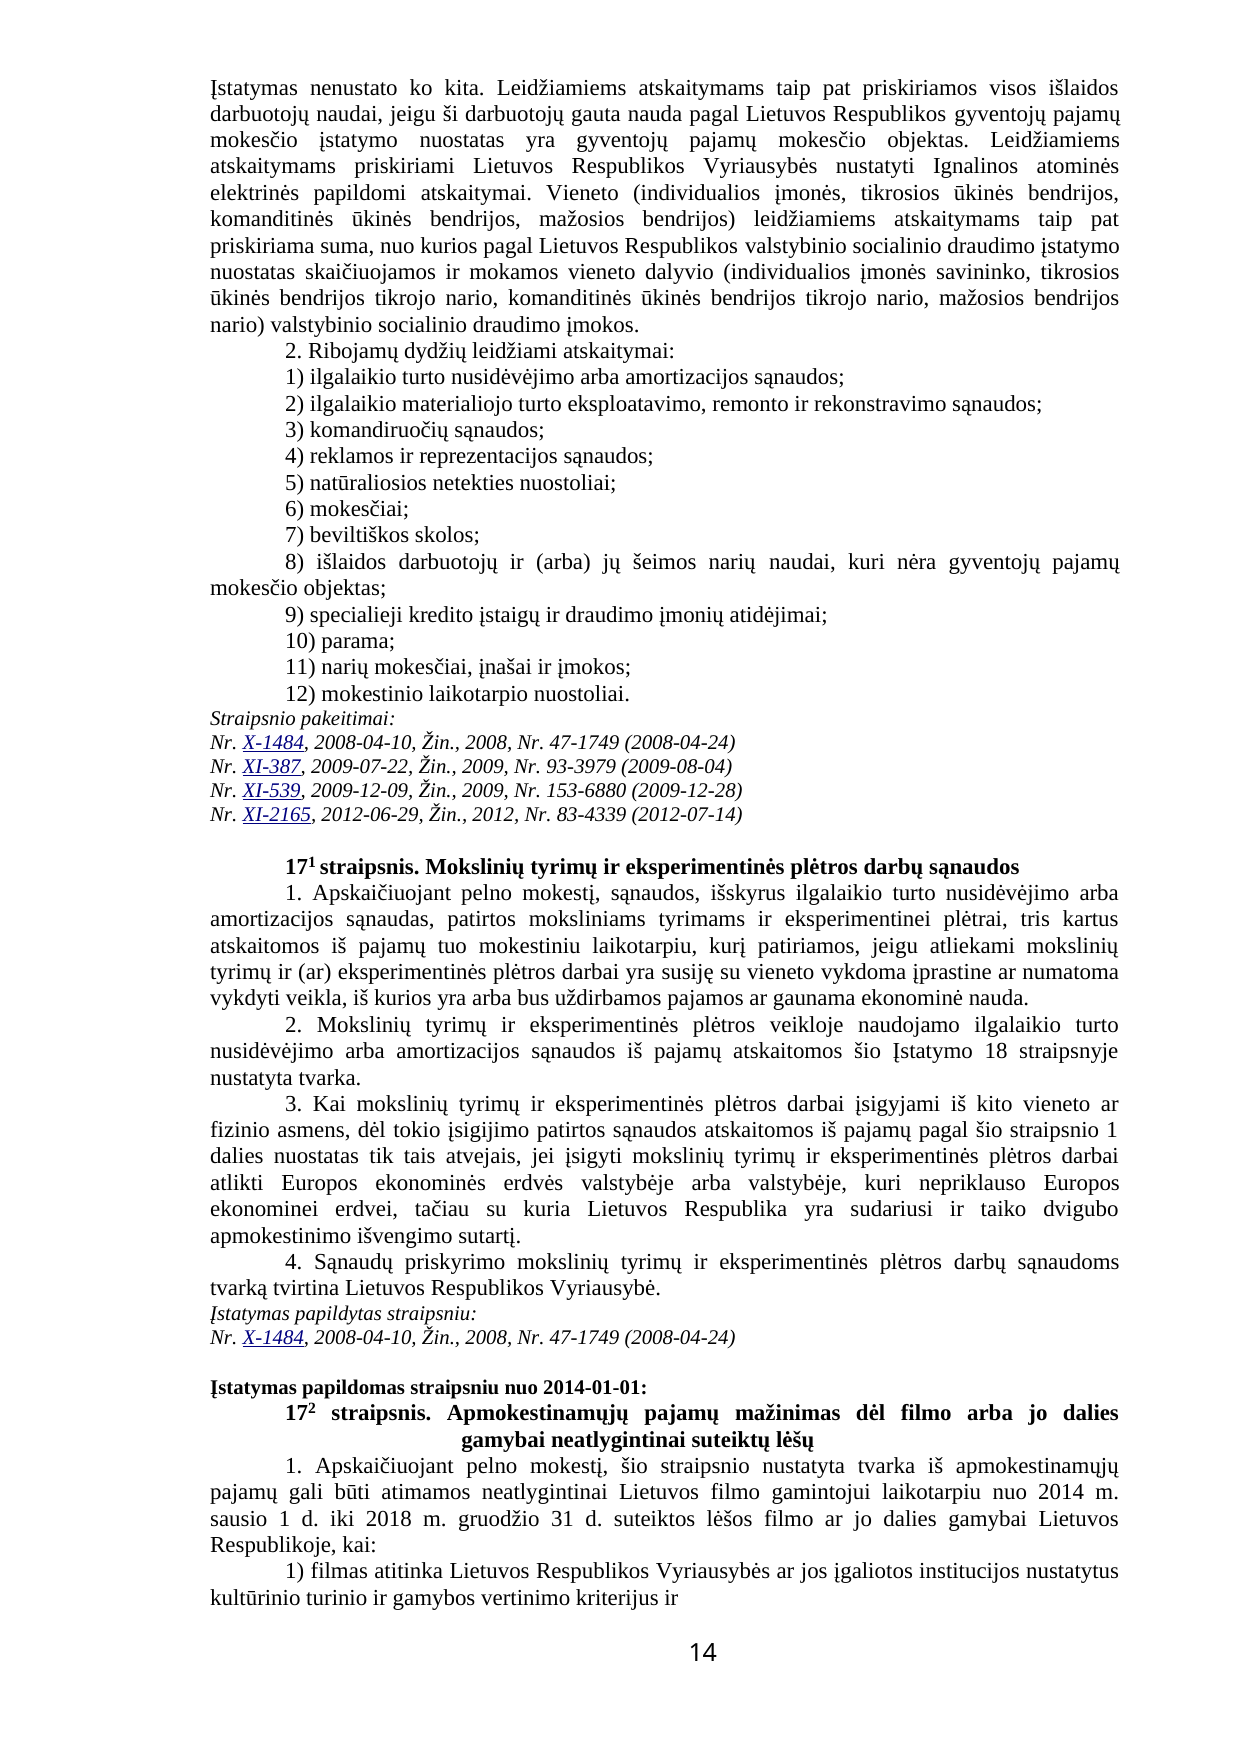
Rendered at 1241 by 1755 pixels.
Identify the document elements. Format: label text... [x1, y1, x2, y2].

text 5) natūraliosios netekties nuostoliai; [210, 469, 1120, 495]
text 4) reklamos ir reprezentacijos sąnaudos; [210, 442, 1120, 469]
text 1. Apskaičiuojant pelno mokestį, sąnaudos, išskyrus ilgalaikio turto nusidėvėjimo arba amortizacijos sąnaudas, patirtos moksliniams tyrimams ir eksperimentinei plėtrai, tris kartus atskaitomos iš pajamų tuo mokestiniu laikotarpiu, kurį patiriamos, jeigu atliekami mokslinių tyrimų ir (ar) eksperimentinės plėtros darbai yra susiję su vieneto vykdoma įprastine ar numatoma vykdyti veikla, iš kurios yra arba bus uždirbamos pajamos ar gaunama ekonominė nauda. [210, 879, 1120, 1011]
text 9) specialieji kredito įstaigų ir draudimo įmonių atidėjimai; [210, 601, 1120, 627]
text 2. Mokslinių tyrimų ir eksperimentinės plėtros veikloje naudojamo ilgalaikio turto nusidėvėjimo arba amortizacijos sąnaudos iš pajamų atskaitomos šio Įstatymo 18 straipsnyje nustatyta tvarka. [210, 1011, 1120, 1090]
text Straipsnio pakeitimai: [210, 706, 1120, 730]
text Nr. XI-539, 2009-12-09, Žin., 2009, Nr. 153-6880 (2009-12-28) [210, 778, 1120, 802]
text 2. Ribojamų dydžių leidžiami atskaitymai: [210, 337, 1120, 363]
text 1) ilgalaikio turto nusidėvėjimo arba amortizacijos sąnaudos; [210, 363, 1120, 390]
text Nr. X-1484, 2008-04-10, Žin., 2008, Nr. 47-1749 (2008-04-24) [210, 730, 1120, 754]
text 172 straipsnis. Apmokestinamųjų pajamų mažinimas dėl filmo arba jo dalies gamybai neatlygintinai suteiktų lėšų [285, 1399, 1120, 1452]
text Įstatymas nenustato ko kita. Leidžiamiems atskaitymams taip pat priskiriamos visos išlaidos darbuotojų naudai, jeigu ši darbuotojų gauta nauda pagal Lietuvos Respublikos gyventojų pajamų mokesčio įstatymo nuostatas yra gyventojų pajamų mokesčio objektas. Leidžiamiems atskaitymams priskiriami Lietuvos Respublikos Vyriausybės nustatyti Ignalinos atominės elektrinės papildomi atskaitymai. Vieneto (individualios įmonės, tikrosios ūkinės bendrijos, komanditinės ūkinės bendrijos, mažosios bendrijos) leidžiamiems atskaitymams taip pat priskiriama suma, nuo kurios pagal Lietuvos Respublikos valstybinio socialinio draudimo įstatymo nuostatas skaičiuojamos ir mokamos vieneto dalyvio (individualios įmonės savininko, tikrosios ūkinės bendrijos tikrojo nario, komanditinės ūkinės bendrijos tikrojo nario, mažosios bendrijos nario) valstybinio socialinio draudimo įmokos. [210, 73, 1120, 337]
text Nr. XI-2165, 2012-06-29, Žin., 2012, Nr. 83-4339 (2012-07-14) [210, 802, 1120, 826]
text 171 straipsnis. Mokslinių tyrimų ir eksperimentinės plėtros darbų sąnaudos [210, 853, 1120, 879]
text Įstatymas papildytas straipsniu: [210, 1301, 1120, 1325]
text Nr. X-1484, 2008-04-10, Žin., 2008, Nr. 47-1749 (2008-04-24) [210, 1325, 1120, 1349]
text 11) narių mokesčiai, įnašai ir įmokos; [210, 653, 1120, 680]
text Nr. XI-387, 2009-07-22, Žin., 2009, Nr. 93-3979 (2009-08-04) [210, 754, 1120, 778]
text 3. Kai mokslinių tyrimų ir eksperimentinės plėtros darbai įsigyjami iš kito vieneto ar fizinio asmens, dėl tokio įsigijimo patirtos sąnaudos atskaitomos iš pajamų pagal šio straipsnio 1 dalies nuostatas tik tais atvejais, jei įsigyti mokslinių tyrimų ir eksperimentinės plėtros darbai atlikti Europos ekonominės erdvės valstybėje arba valstybėje, kuri nepriklauso Europos ekonominei erdvei, tačiau su kuria Lietuvos Respublika yra sudariusi ir taiko dvigubo apmokestinimo išvengimo sutartį. [210, 1090, 1120, 1248]
text 3) komandiruočių sąnaudos; [210, 416, 1120, 442]
text 12) mokestinio laikotarpio nuostoliai. [210, 680, 1120, 706]
text 6) mokesčiai; [210, 495, 1120, 522]
text 1. Apskaičiuojant pelno mokestį, šio straipsnio nustatyta tvarka iš apmokestinamųjų pajamų gali būti atimamos neatlygintinai Lietuvos filmo gamintojui laikotarpiu nuo 2014 m. sausio 1 d. iki 2018 m. gruodžio 31 d. suteiktos lėšos filmo ar jo dalies gamybai Lietuvos Respublikoje, kai: [210, 1452, 1120, 1557]
text 8) išlaidos darbuotojų ir (arba) jų šeimos narių naudai, kuri nėra gyventojų pajamų mokesčio objektas; [210, 548, 1120, 601]
text Įstatymas papildomas straipsniu nuo 2014-01-01: [210, 1375, 1120, 1399]
text 1) filmas atitinka Lietuvos Respublikos Vyriausybės ar jos įgaliotos institucijos nustatytus kultūrinio turinio ir gamybos vertinimo kriterijus ir [210, 1557, 1120, 1610]
text 4. Sąnaudų priskyrimo mokslinių tyrimų ir eksperimentinės plėtros darbų sąnaudoms tvarką tvirtina Lietuvos Respublikos Vyriausybė. [210, 1248, 1120, 1301]
text 10) parama; [210, 627, 1120, 653]
text 2) ilgalaikio materialiojo turto eksploatavimo, remonto ir rekonstravimo sąnaudos; [210, 390, 1120, 416]
text 7) beviltiškos skolos; [210, 522, 1120, 548]
